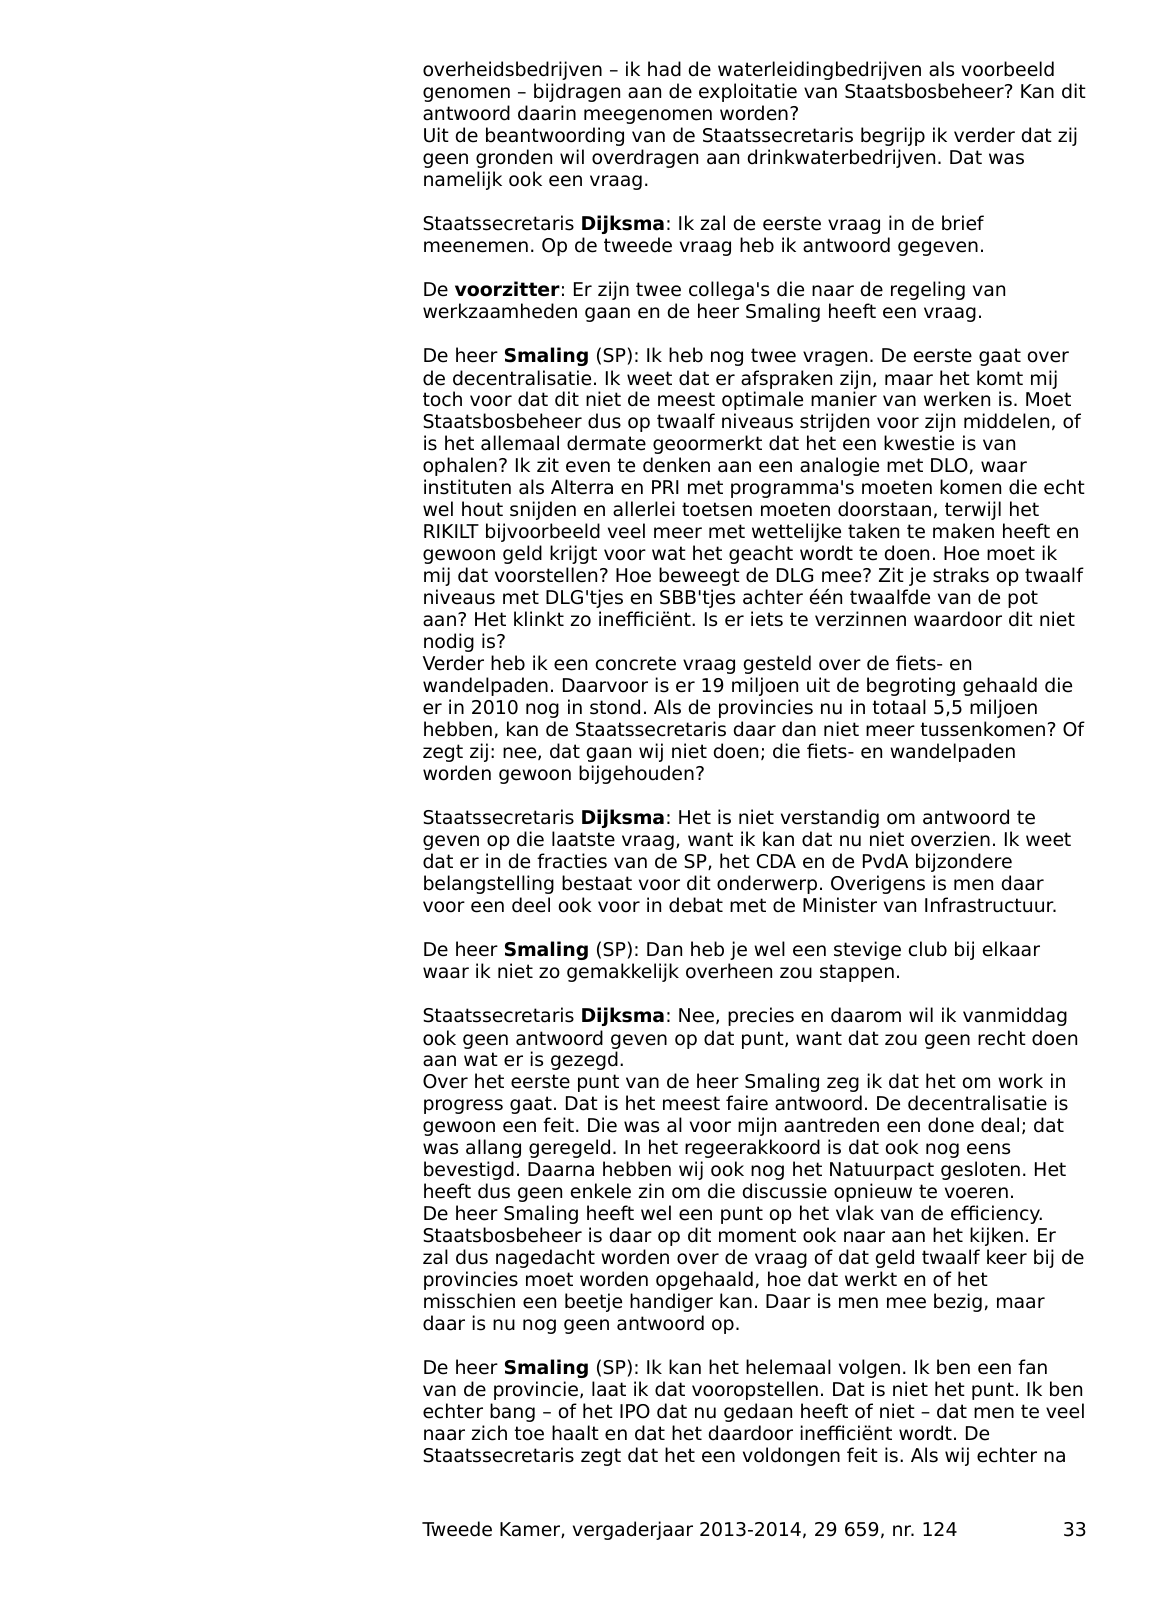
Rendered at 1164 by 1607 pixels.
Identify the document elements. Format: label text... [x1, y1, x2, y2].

text overheidsbedrijven – ik had de waterleidingbedrijven als voorbeeld genomen – bijdragen aan de exploitatie van Staatsbosbeheer? Kan dit antwoord daarin meegenomen worden? [422, 59, 1087, 125]
text De heer Smaling heeft wel een punt op het vlak van de efficiency. Staatsbosbeheer is daar op dit moment ook naar aan het kijken. Er zal dus nagedacht worden over de vraag of dat geld twaalf keer bij de provincies moet worden opgehaald, hoe dat werkt en of het misschien een beetje handiger kan. Daar is men mee bezig, maar daar is nu nog geen antwoord op. [422, 1203, 1087, 1335]
text Staatssecretaris Dijksma: Nee, precies en daarom wil ik vanmiddag ook geen antwoord geven op dat punt, want dat zou geen recht doen aan wat er is gezegd. [422, 1005, 1087, 1071]
text Verder heb ik een concrete vraag gesteld over de fiets- en wandelpaden. Daarvoor is er 19 miljoen uit de begroting gehaald die er in 2010 nog in stond. Als de provincies nu in totaal 5,5 miljoen hebben, kan de Staatssecretaris daar dan niet meer tussenkomen? Of zegt zij: nee, dat gaan wij niet doen; die fiets- en wandelpaden worden gewoon bijgehouden? [422, 653, 1087, 785]
text Over het eerste punt van de heer Smaling zeg ik dat het om work in progress gaat. Dat is het meest faire antwoord. De decentralisatie is gewoon een feit. Die was al voor mijn aantreden een done deal; dat was allang geregeld. In het regeerakkoord is dat ook nog eens bevestigd. Daarna hebben wij ook nog het Natuurpact gesloten. Het heeft dus geen enkele zin om die discussie opnieuw te voeren. [422, 1071, 1087, 1203]
text De heer Smaling (SP): Dan heb je wel een stevige club bij elkaar waar ik niet zo gemakkelijk overheen zou stappen. [422, 939, 1087, 983]
text Staatssecretaris Dijksma: Het is niet verstandig om antwoord te geven op die laatste vraag, want ik kan dat nu niet overzien. Ik weet dat er in de fracties van de SP, het CDA en de PvdA bijzondere belangstelling bestaat voor dit onderwerp. Overigens is men daar voor een deel ook voor in debat met de Minister van Infrastructuur. [422, 807, 1087, 917]
text De voorzitter: Er zijn twee collega's die naar de regeling van werkzaamheden gaan en de heer Smaling heeft een vraag. [422, 279, 1087, 323]
text Uit de beantwoording van de Staatssecretaris begrijp ik verder dat zij geen gronden wil overdragen aan drinkwaterbedrijven. Dat was namelijk ook een vraag. [422, 125, 1087, 191]
text Staatssecretaris Dijksma: Ik zal de eerste vraag in de brief meenemen. Op de tweede vraag heb ik antwoord gegeven. [422, 213, 1087, 257]
text De heer Smaling (SP): Ik kan het helemaal volgen. Ik ben een fan van de provincie, laat ik dat vooropstellen. Dat is niet het punt. Ik ben echter bang – of het IPO dat nu gedaan heeft of niet – dat men te veel naar zich toe haalt en dat het daardoor inefficiënt wordt. De Staatssecretaris zegt dat het een voldongen feit is. Als wij echter na [422, 1357, 1087, 1467]
text De heer Smaling (SP): Ik heb nog twee vragen. De eerste gaat over de decentralisatie. Ik weet dat er afspraken zijn, maar het komt mij toch voor dat dit niet de meest optimale manier van werken is. Moet Staatsbosbeheer dus op twaalf niveaus strijden voor zijn middelen, of is het allemaal dermate geoormerkt dat het een kwestie is van ophalen? Ik zit even te denken aan een analogie met DLO, waar instituten als Alterra en PRI met programma's moeten komen die echt wel hout snijden en allerlei toetsen moeten doorstaan, terwijl het RIKILT bijvoorbeeld veel meer met wettelijke taken te maken heeft en gewoon geld krijgt voor wat het geacht wordt te doen. Hoe moet ik mij dat voorstellen? Hoe beweegt de DLG mee? Zit je straks op twaalf niveaus met DLG'tjes en SBB'tjes achter één twaalfde van de pot aan? Het klinkt zo inefficiënt. Is er iets te verzinnen waardoor dit niet nodig is? [422, 345, 1087, 653]
